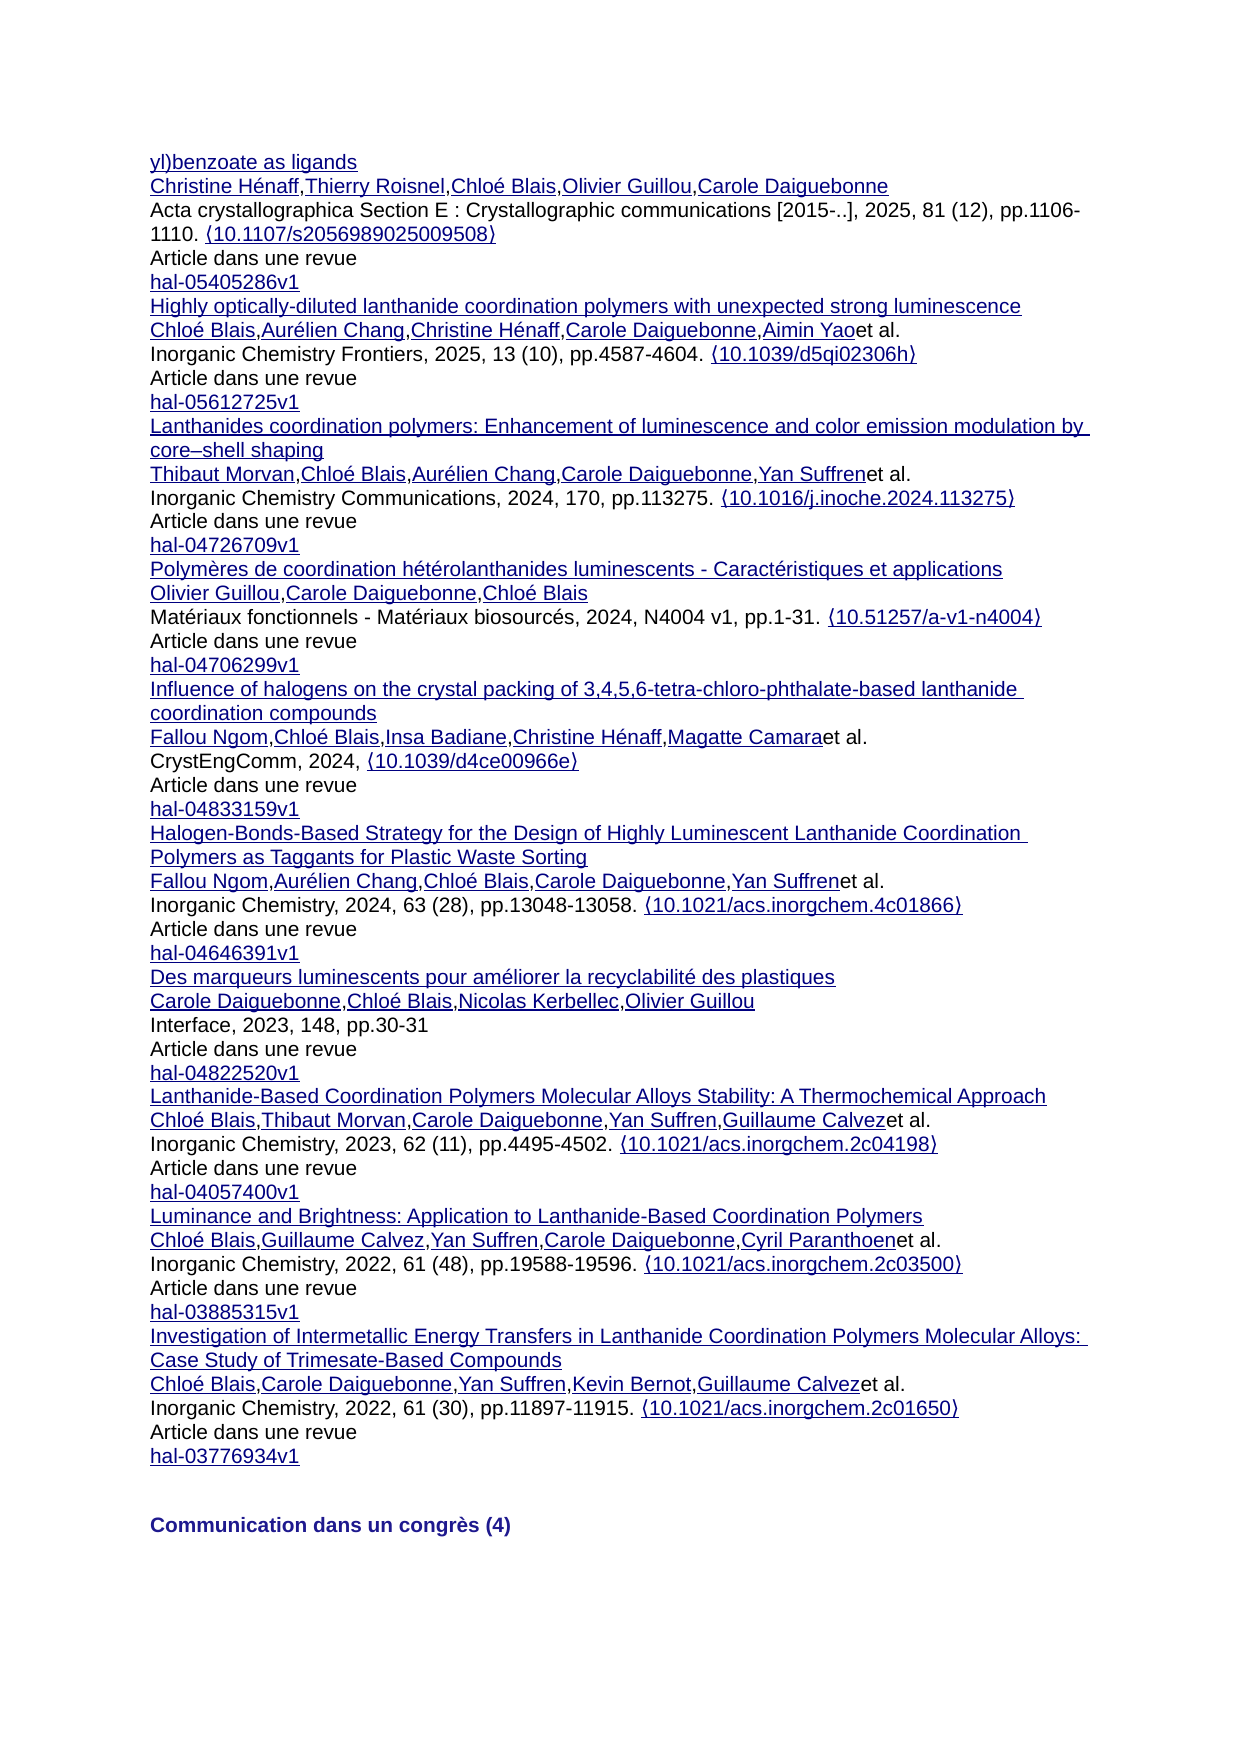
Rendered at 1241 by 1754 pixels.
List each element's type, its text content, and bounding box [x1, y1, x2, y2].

table_cell Lanthanide-Based Coordination Polymers Molecular Alloys Stability: A Thermochemical Approach Chloé Blais,Thibaut Morvan,Carole Daiguebonne,Yan Suffren,Guillaume Calvezet al. Inorganic Chemistry, 2023, 62 (11), pp.4495-4502. ⟨10.1021/acs.inorgchem.2c04198⟩ Article dans une revue hal-04057400v1 [150, 1084, 1090, 1204]
table_cell Investigation of Intermetallic Energy Transfers in Lanthanide Coordination Polymers Molecular Alloys: Case Study of Trimesate-Based Compounds Chloé Blais,Carole Daiguebonne,Yan Suffren,Kevin Bernot,Guillaume Calvezet al. Inorganic Chemistry, 2022, 61 (30), pp.11897-11915. ⟨10.1021/acs.inorgchem.2c01650⟩ Article dans une revue hal-03776934v1 [150, 1324, 1090, 1468]
table_cell Polymères de coordination hétérolanthanides luminescents - Caractéristiques et applications Olivier Guillou,Carole Daiguebonne,Chloé Blais Matériaux fonctionnels - Matériaux biosourcés, 2024, N4004 v1, pp.1-31. ⟨10.51257/a-v1-n4004⟩ Article dans une revue hal-04706299v1 [150, 557, 1090, 677]
table_cell Luminance and Brightness: Application to Lanthanide-Based Coordination Polymers Chloé Blais,Guillaume Calvez,Yan Suffren,Carole Daiguebonne,Cyril Paranthoenet al. Inorganic Chemistry, 2022, 61 (48), pp.19588-19596. ⟨10.1021/acs.inorgchem.2c03500⟩ Article dans une revue hal-03885315v1 [150, 1204, 1090, 1324]
table_cell Des marqueurs luminescents pour améliorer la recyclabilité des plastiques Carole Daiguebonne,Chloé Blais,Nicolas Kerbellec,Olivier Guillou Interface, 2023, 148, pp.30-31 Article dans une revue hal-04822520v1 [150, 965, 1090, 1084]
subtitle Communication dans un congrès (4) [150, 1512, 1090, 1536]
table_cell core–shell shaping Thibaut Morvan,Chloé Blais,Aurélien Chang,Carole Daiguebonne,Yan Suffrenet al. Inorganic Chemistry Communications, 2024, 170, pp.113275. ⟨10.1016/j.inoche.2024.113275⟩ Article dans une revue hal-04726709v1 [150, 436, 1090, 557]
table_cell Lanthanides coordination polymers: Enhancement of luminescence and color emission modulation by [150, 414, 1090, 434]
table_cell A lanthanum coordination polymer with 3,6-di­chloro­phthalate and 2,4-di­chloro-6-(eth­­oxy­carbon­yl)benzoate as ligands Christine Hénaff,Thierry Roisnel,Chloé Blais,Olivier Guillou,Carole Daiguebonne Acta crystallographica Section E : Crystallographic communications [2015-..], 2025, 81 (12), pp.1106-1110. ⟨10.1107/s2056989025009508⟩ Article dans une revue hal-05405286v1 [150, 150, 1090, 294]
table_cell Highly optically-diluted lanthanide coordination polymers with unexpected strong luminescence Chloé Blais,Aurélien Chang,Christine Hénaff,Carole Daiguebonne,Aimin Yaoet al. Inorganic Chemistry Frontiers, 2025, 13 (10), pp.4587-4604. ⟨10.1039/d5qi02306h⟩ Article dans une revue hal-05612725v1 [150, 294, 1090, 413]
table_cell Halogen-Bonds-Based Strategy for the Design of Highly Luminescent Lanthanide Coordination Polymers as Taggants for Plastic Waste Sorting Fallou Ngom,Aurélien Chang,Chloé Blais,Carole Daiguebonne,Yan Suffrenet al. Inorganic Chemistry, 2024, 63 (28), pp.13048-13058. ⟨10.1021/acs.inorgchem.4c01866⟩ Article dans une revue hal-04646391v1 [150, 821, 1090, 964]
table_cell Influence of halogens on the crystal packing of 3,4,5,6-tetra-chloro-phthalate-based lanthanide coordination compounds Fallou Ngom,Chloé Blais,Insa Badiane,Christine Hénaff,Magatte Camaraet al. CrystEngComm, 2024, ⟨10.1039/d4ce00966e⟩ Article dans une revue hal-04833159v1 [150, 677, 1090, 821]
